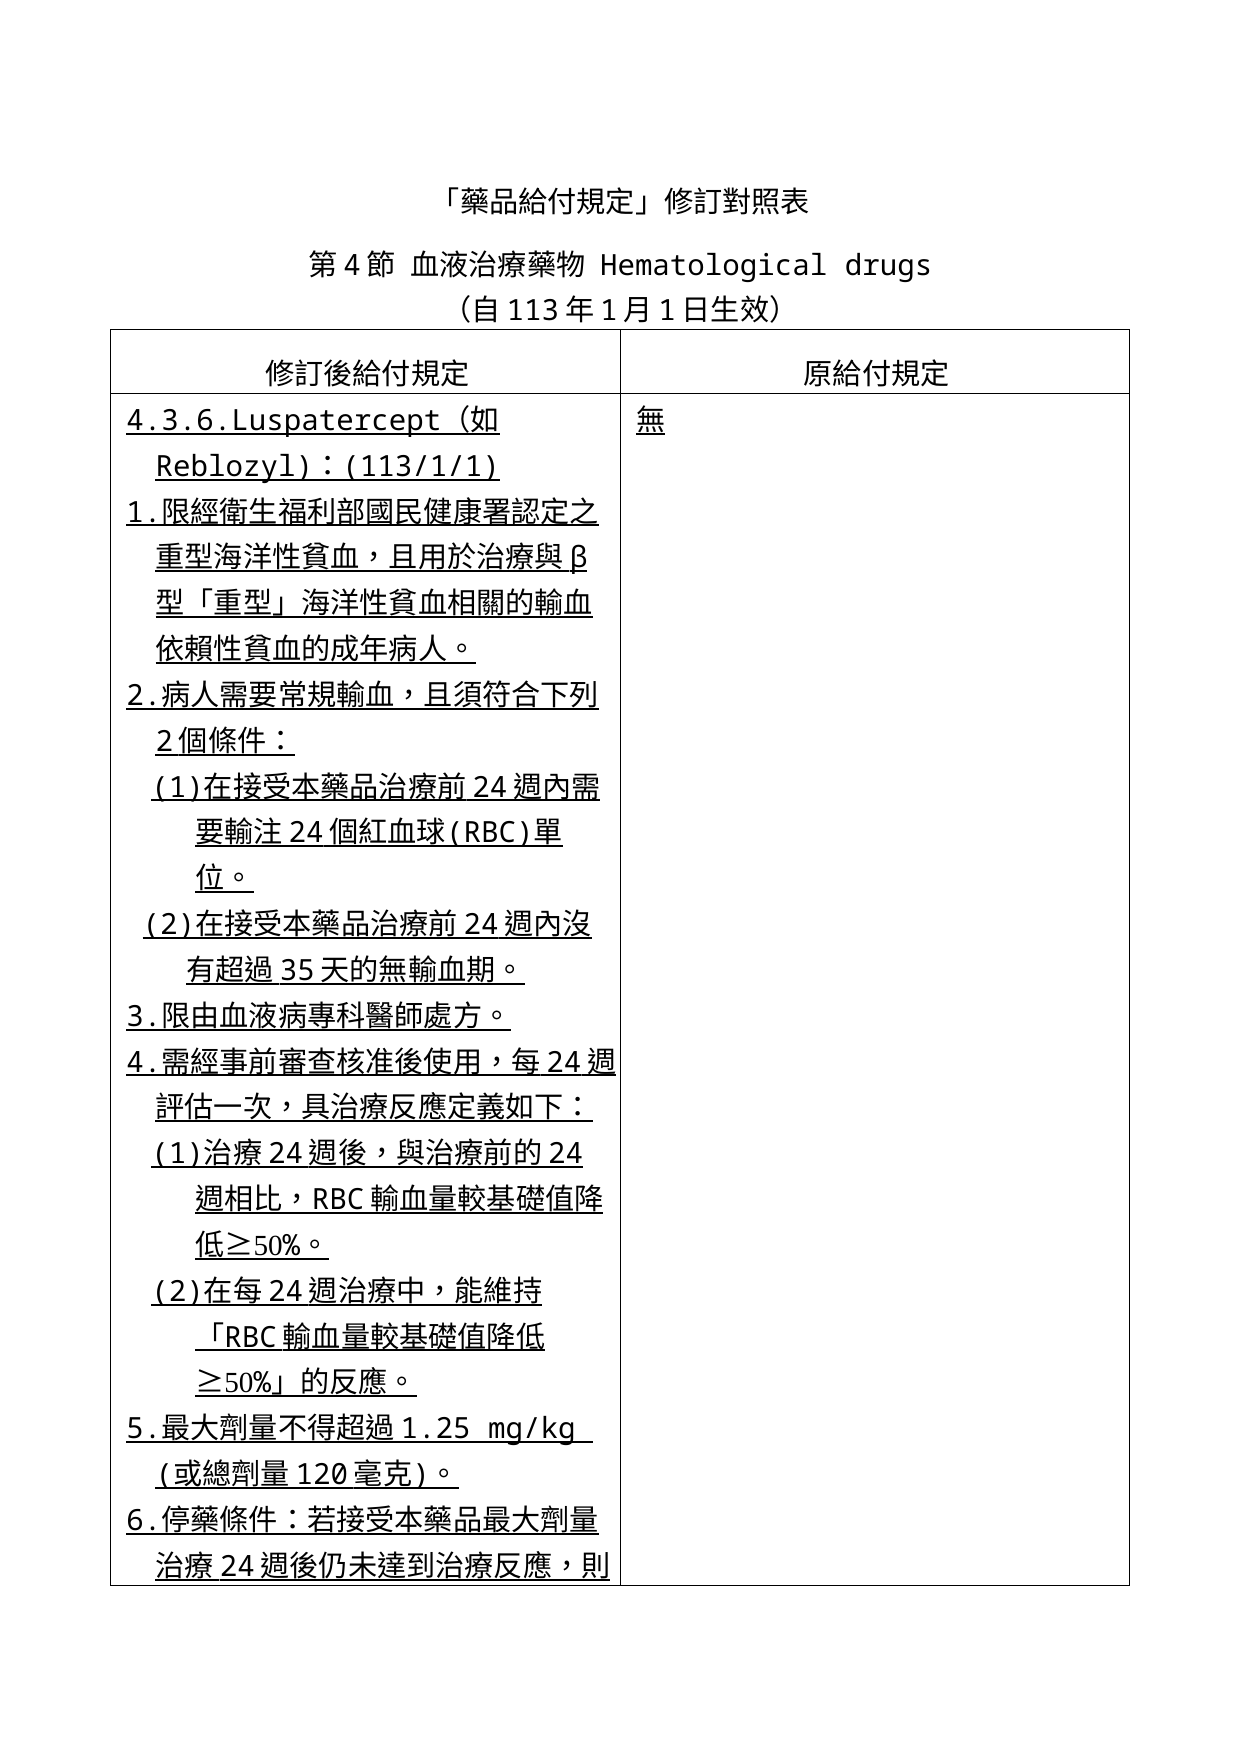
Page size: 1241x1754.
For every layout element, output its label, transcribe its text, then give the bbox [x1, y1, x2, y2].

table_cell 4.3.6.Luspatercept（如Reblozyl)：(113/1/1) 1.限經衛生福利部國民健康署認定之重型海洋性貧血，且用於治療與β型「重型」海洋性貧血相關的輸血依賴性貧血的成年病人。 2.病人需要常規輸血，且須符合下列2個條件： (1)在接受本藥品治療前24週內需要輸注24個紅血球(RBC)單位。 (2)在接受本藥品治療前24週內沒有超過35天的無輸血期。 3.限由血液病專科醫師處方。 4.需經事前審查核准後使用，每24週評估一次，具治療反應定義如下： (1)治療24週後，與治療前的24週相比，RBC輸血量較基礎值降低≥50%。 (2)在每24週治療中，能維持「RBC輸血量較基礎值降低≥50%」的反應。 5.最大劑量不得超過1.25 mg/kg (或總劑量120毫克)。 6.停藥條件：若接受本藥品最大劑量治療24週後仍未達到治療反應，則 [111, 394, 620, 1585]
text （自113年1月1日生效） [112, 283, 1128, 329]
table_header 原給付規定 [621, 330, 1129, 393]
text 「藥品給付規定」修訂對照表 [112, 158, 1128, 221]
table_cell 無 [621, 394, 1129, 1585]
table_header 修訂後給付規定 [111, 330, 620, 393]
text 第4節 血液治療藥物 Hematological drugs [112, 221, 1128, 283]
